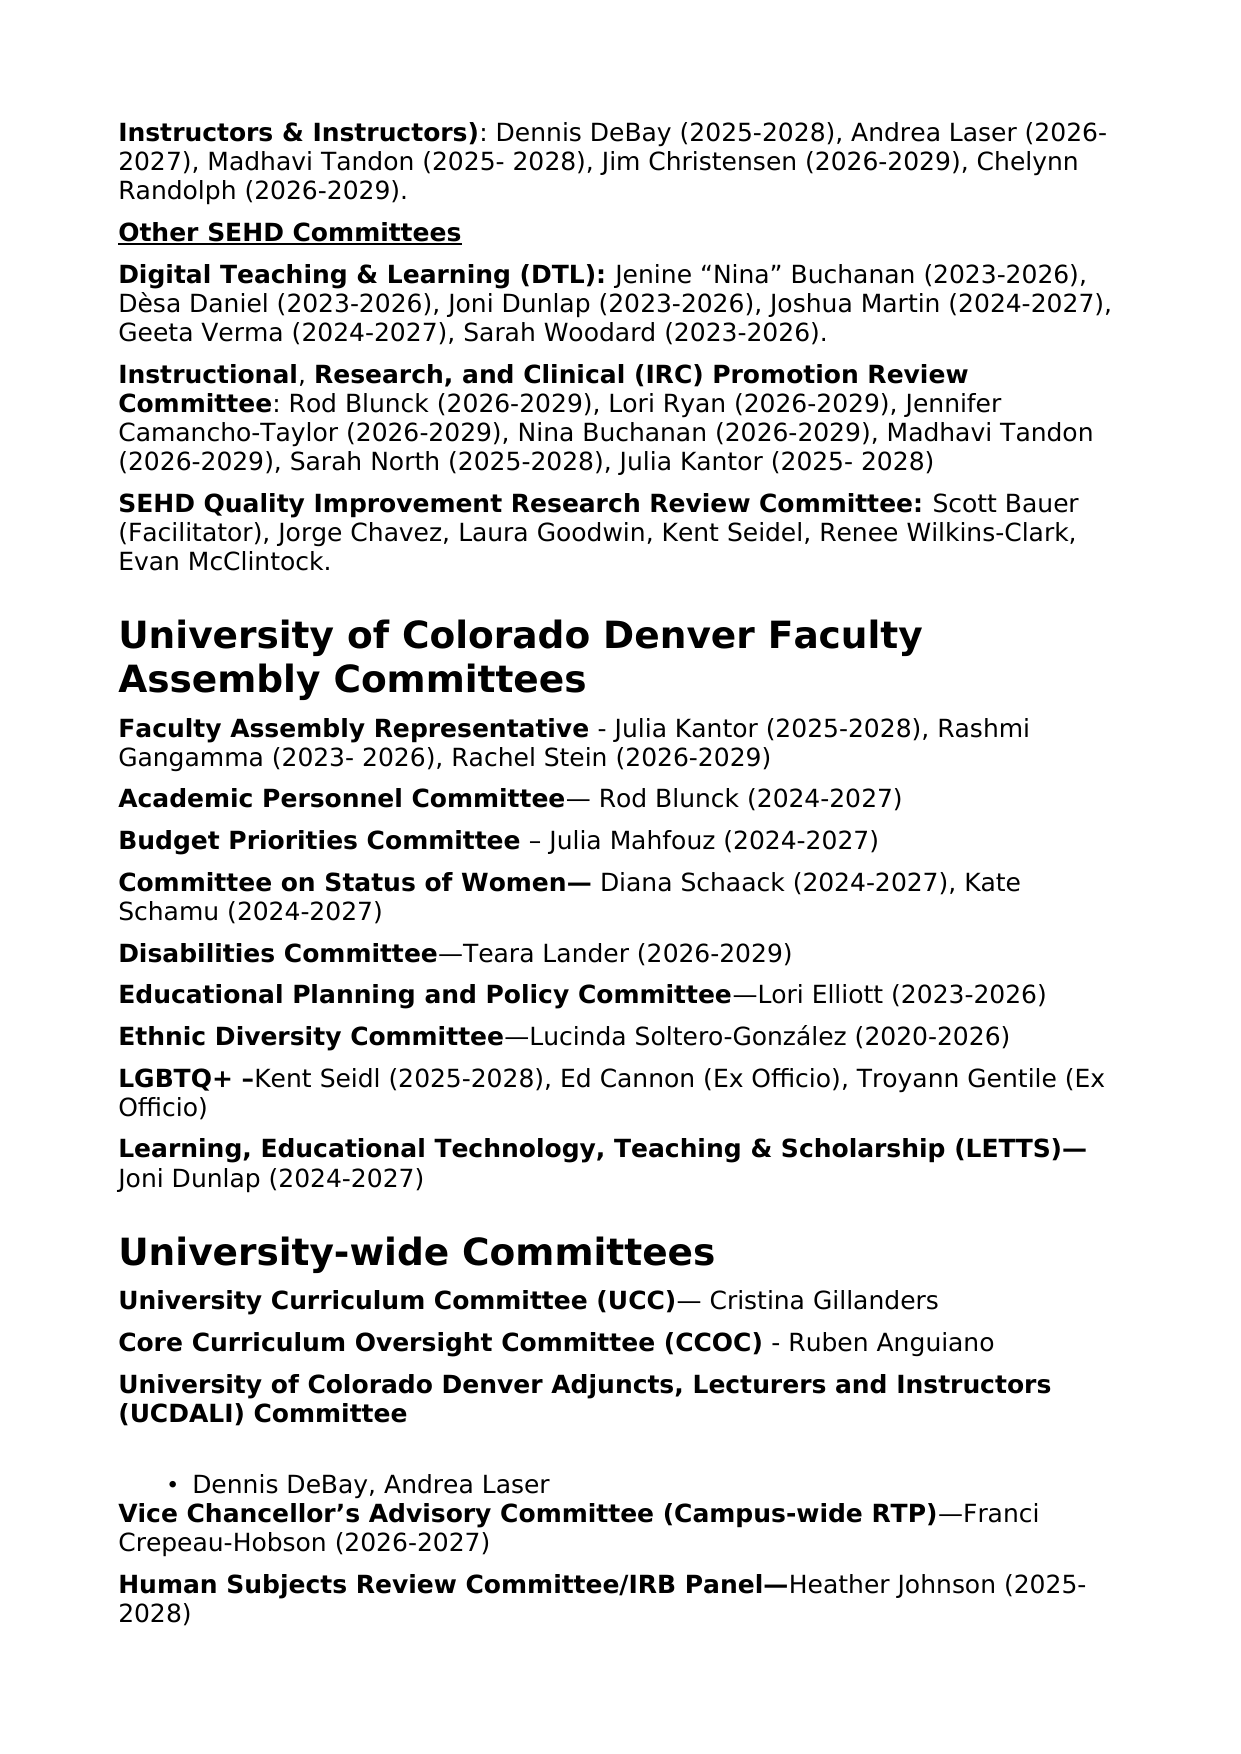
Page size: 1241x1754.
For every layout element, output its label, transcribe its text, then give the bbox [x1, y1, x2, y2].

subtitle University of Colorado Denver Faculty Assembly Committees [118, 614, 1122, 701]
text Educational Planning and Policy Committee—Lori Elliott (2023-2026) [118, 980, 1122, 1009]
text Academic Personnel Committee— Rod Blunck (2024-2027) [118, 784, 1122, 814]
text Faculty Assembly Representative - Julia Kantor (2025-2028), Rashmi Gangamma (2023- 2026), Rachel Stein (2026-2029) [118, 714, 1122, 772]
text Committee on Status of Women— Diana Schaack (2024-2027), Kate Schamu (2024-2027) [118, 868, 1122, 926]
text Vice Chancellor’s Advisory Committee (Campus-wide RTP)—Franci Crepeau-Hobson (2026-2027) [118, 1499, 1122, 1558]
text Instructional, Research, and Clinical (IRC) Promotion Review Committee: Rod Blunck (2026-2029), Lori Ryan (2026-2029), Jennifer Camancho-Taylor (2026-2029), Nina Buchanan (2026-2029), Madhavi Tandon (2026-2029), Sarah North (2025-2028), Julia Kantor (2025- 2028) [118, 360, 1122, 476]
text University of Colorado Denver Adjuncts, Lecturers and Instructors (UCDALI) Committee [118, 1370, 1122, 1428]
text Instructors & Instructors): Dennis DeBay (2025-2028), Andrea Laser (2026-2027), Madhavi Tandon (2025- 2028), Jim Christensen (2026-2029), Chelynn Randolph (2026-2029). [118, 118, 1122, 206]
text Core Curriculum Oversight Committee (CCOC) - Ruben Anguiano [118, 1328, 1122, 1357]
text LGBTQ+ –Kent Seidl (2025-2028), Ed Cannon (Ex Officio), Troyann Gentile (Ex Officio) [118, 1064, 1122, 1122]
text Learning, Educational Technology, Teaching & Scholarship (LETTS)—Joni Dunlap (2024-2027) [118, 1134, 1122, 1193]
text Budget Priorities Committee – Julia Mahfouz (2024-2027) [118, 826, 1122, 855]
text University Curriculum Committee (UCC)— Cristina Gillanders [118, 1287, 1122, 1316]
text SEHD Quality Improvement Research Review Committee: Scott Bauer (Facilitator), Jorge Chavez, Laura Goodwin, Kent Seidel, Renee Wilkins-Clark, Evan McClintock. [118, 489, 1122, 576]
text Disabilities Committee—Teara Lander (2026-2029) [118, 939, 1122, 968]
subtitle University-wide Committees [118, 1230, 1122, 1274]
text Other SEHD Committees [118, 218, 1122, 247]
text Ethnic Diversity Committee—Lucinda Soltero-González (2020-2026) [118, 1022, 1122, 1051]
text Digital Teaching & Learning (DTL): Jenine “Nina” Buchanan (2023-2026), Dèsa Daniel (2023-2026), Joni Dunlap (2023-2026), Joshua Martin (2024-2027), Geeta Verma (2024-2027), Sarah Woodard (2023-2026). [118, 260, 1122, 347]
text Human Subjects Review Committee/IRB Panel—Heather Johnson (2025-2028) [118, 1570, 1122, 1628]
list Dennis DeBay, Andrea Laser [177, 1470, 1122, 1499]
